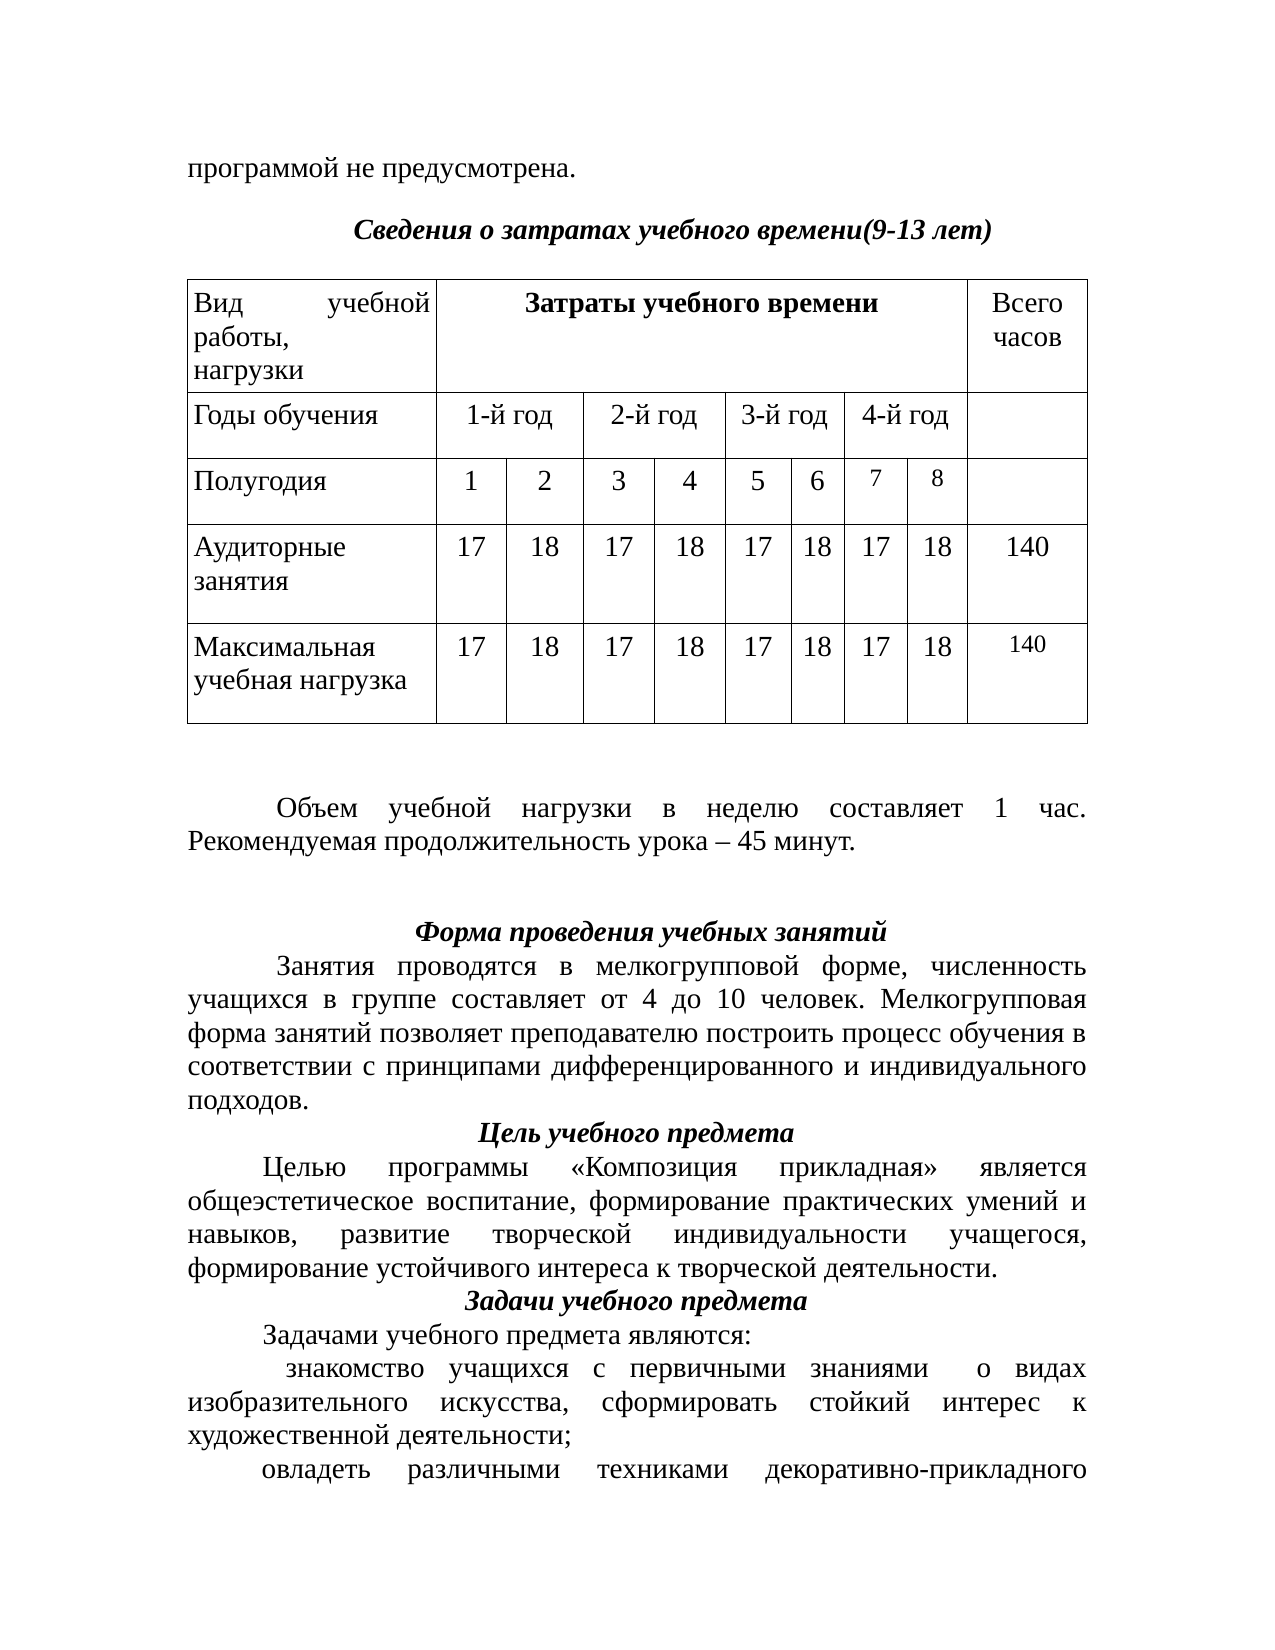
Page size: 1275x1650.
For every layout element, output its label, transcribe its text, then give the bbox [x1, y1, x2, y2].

table_cell 18 [908, 525, 967, 623]
table_header 8 [908, 459, 967, 524]
table_header Вид учебной работы, нагрузки [188, 280, 436, 392]
table_header 5 [726, 459, 791, 524]
text программой не предусмотрена. [187, 150, 1087, 183]
table_header 4-й год [845, 393, 967, 458]
table_cell 17 [437, 525, 506, 623]
table_cell 18 [507, 525, 583, 623]
table_cell 17 [584, 525, 654, 623]
text Целью программы «Композиция прикладная» является общеэстетическое воспитание, формирование практических умений и навыков, развитие творческой индивидуальности учащегося, формирование устойчивого интереса к творческой деятельности. [187, 1149, 1087, 1283]
table_cell 17 [726, 525, 791, 623]
text Сведения о затратах учебного времени(9-13 лет) [187, 212, 1087, 246]
table_cell 18 [792, 624, 844, 723]
table_header 3-й год [726, 393, 844, 458]
table_cell 18 [655, 624, 725, 723]
table_cell 18 [655, 525, 725, 623]
text Занятия проводятся в мелкогрупповой форме, численность учащихся в группе составляет от 4 до 10 человек. Мелкогрупповая форма занятий позволяет преподавателю построить процесс обучения в соответствии с принципами дифференцированного и индивидуального подходов. [187, 948, 1087, 1116]
table_header 1 [437, 459, 506, 524]
table_header Годы обучения [188, 393, 436, 458]
table_header Затраты учебного времени [437, 280, 967, 392]
table_cell 17 [845, 624, 907, 723]
table_header [968, 393, 1087, 458]
table_header 2 [507, 459, 583, 524]
table_header 6 [792, 459, 844, 524]
table_header 7 [845, 459, 907, 524]
table_cell 18 [507, 624, 583, 723]
text Задачи учебного предмета [187, 1283, 1087, 1317]
table_header 1-й год [437, 393, 583, 458]
table_header 4 [655, 459, 725, 524]
table_cell 18 [908, 624, 967, 723]
table_cell 17 [437, 624, 506, 723]
table_cell 18 [792, 525, 844, 623]
table_header Полугодия [188, 459, 436, 524]
table_header [968, 459, 1087, 524]
table_cell 17 [584, 624, 654, 723]
table_cell 17 [726, 624, 791, 723]
table_cell 140 [968, 624, 1087, 723]
text знакомство учащихся с первичными знаниями о видах изобразительного искусства, сформировать стойкий интерес к художественной деятельности; [187, 1350, 1087, 1451]
table_header 2-й год [584, 393, 725, 458]
text Задачами учебного предмета являются: [187, 1317, 1087, 1350]
table_cell 140 [968, 525, 1087, 623]
table_cell Максимальная учебная нагрузка [188, 624, 436, 723]
table_cell Аудиторные занятия [188, 525, 436, 623]
table_header 3 [584, 459, 654, 524]
text Цель учебного предмета [187, 1116, 1087, 1149]
table_header Всего часов [968, 280, 1087, 392]
text Форма проведения учебных занятий [187, 914, 1087, 948]
text Объем учебной нагрузки в неделю составляет 1 час. Рекомендуемая продолжительность урока – 45 минут. [187, 790, 1087, 857]
text овладеть различными техниками декоративно-прикладного [187, 1451, 1087, 1484]
table_cell 17 [845, 525, 907, 623]
